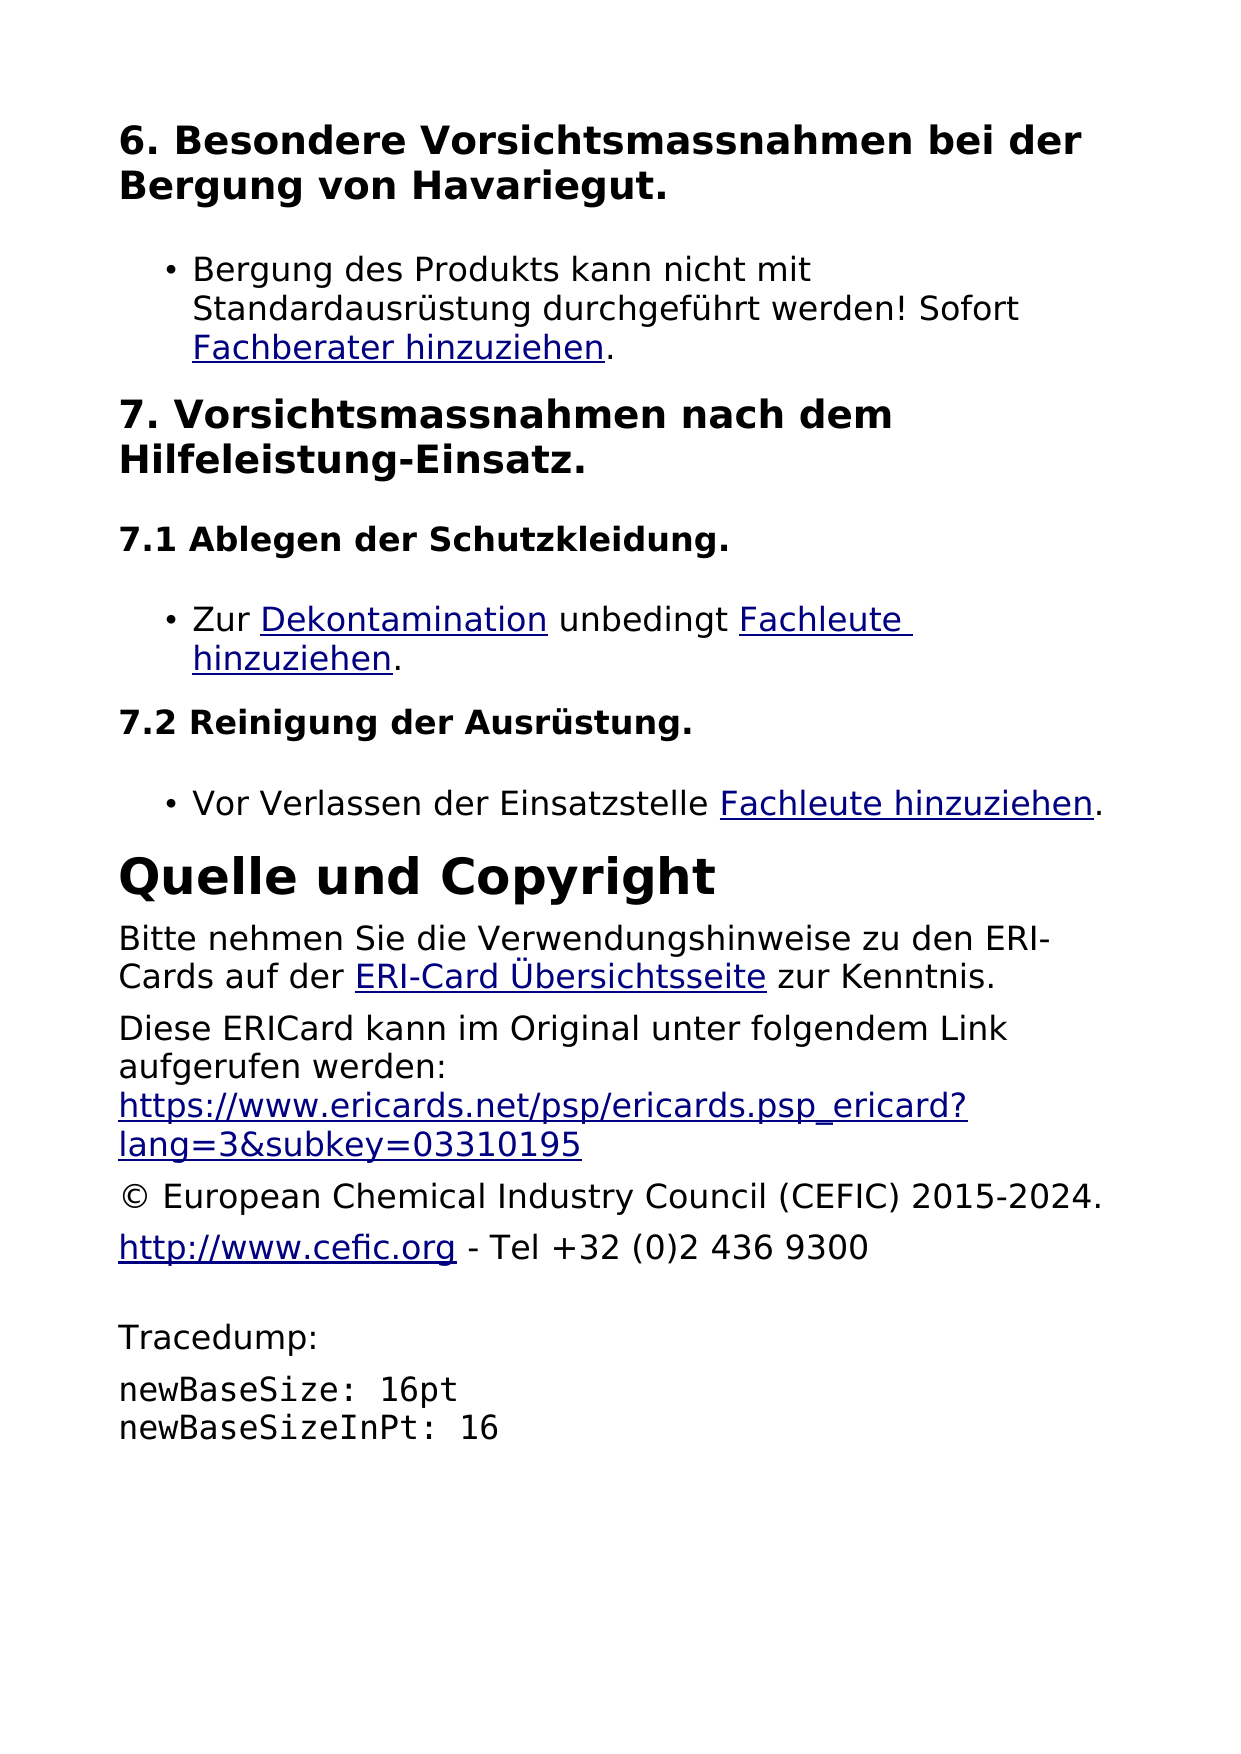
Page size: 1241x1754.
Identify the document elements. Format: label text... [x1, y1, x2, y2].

text newBaseSize: 16pt newBaseSizeInPt: 16 [118, 1370, 1122, 1448]
list Zur Dekontamination unbedingt Fachleute hinzuziehen. [177, 601, 1122, 678]
list Bergung des Produkts kann nicht mit Standardausrüstung durchgeführt werden! Sofort Fachberater hinzuziehen. [177, 251, 1122, 367]
text Bitte nehmen Sie die Verwendungshinweise zu den ERI-Cards auf der ERI-Card Übersichtsseite zur Kenntnis. [118, 919, 1122, 997]
subtitle Quelle und Copyright [118, 848, 1122, 906]
text http://www.cefic.org - Tel +32 (0)2 436 9300 [118, 1228, 1122, 1267]
list Vor Verlassen der Einsatzstelle Fachleute hinzuziehen. [177, 784, 1122, 823]
subtitle 6. Besondere Vorsichtsmassnahmen bei der Bergung von Havariegut. [118, 118, 1122, 208]
text Tracedump: [118, 1280, 1122, 1357]
subtitle 7.1 Ablegen der Schutzkleidung. [118, 520, 1122, 559]
text © European Chemical Industry Council (CEFIC) 2015-2024. [118, 1177, 1122, 1216]
subtitle 7. Vorsichtsmassnahmen nach dem Hilfeleistung-Einsatz. [118, 392, 1122, 482]
text Diese ERICard kann im Original unter folgendem Link aufgerufen werden: https://www.ericards.net/psp/ericards.psp_ericard?lang=3&subkey=03310195 [118, 1009, 1122, 1164]
subtitle 7.2 Reinigung der Ausrüstung. [118, 703, 1122, 742]
